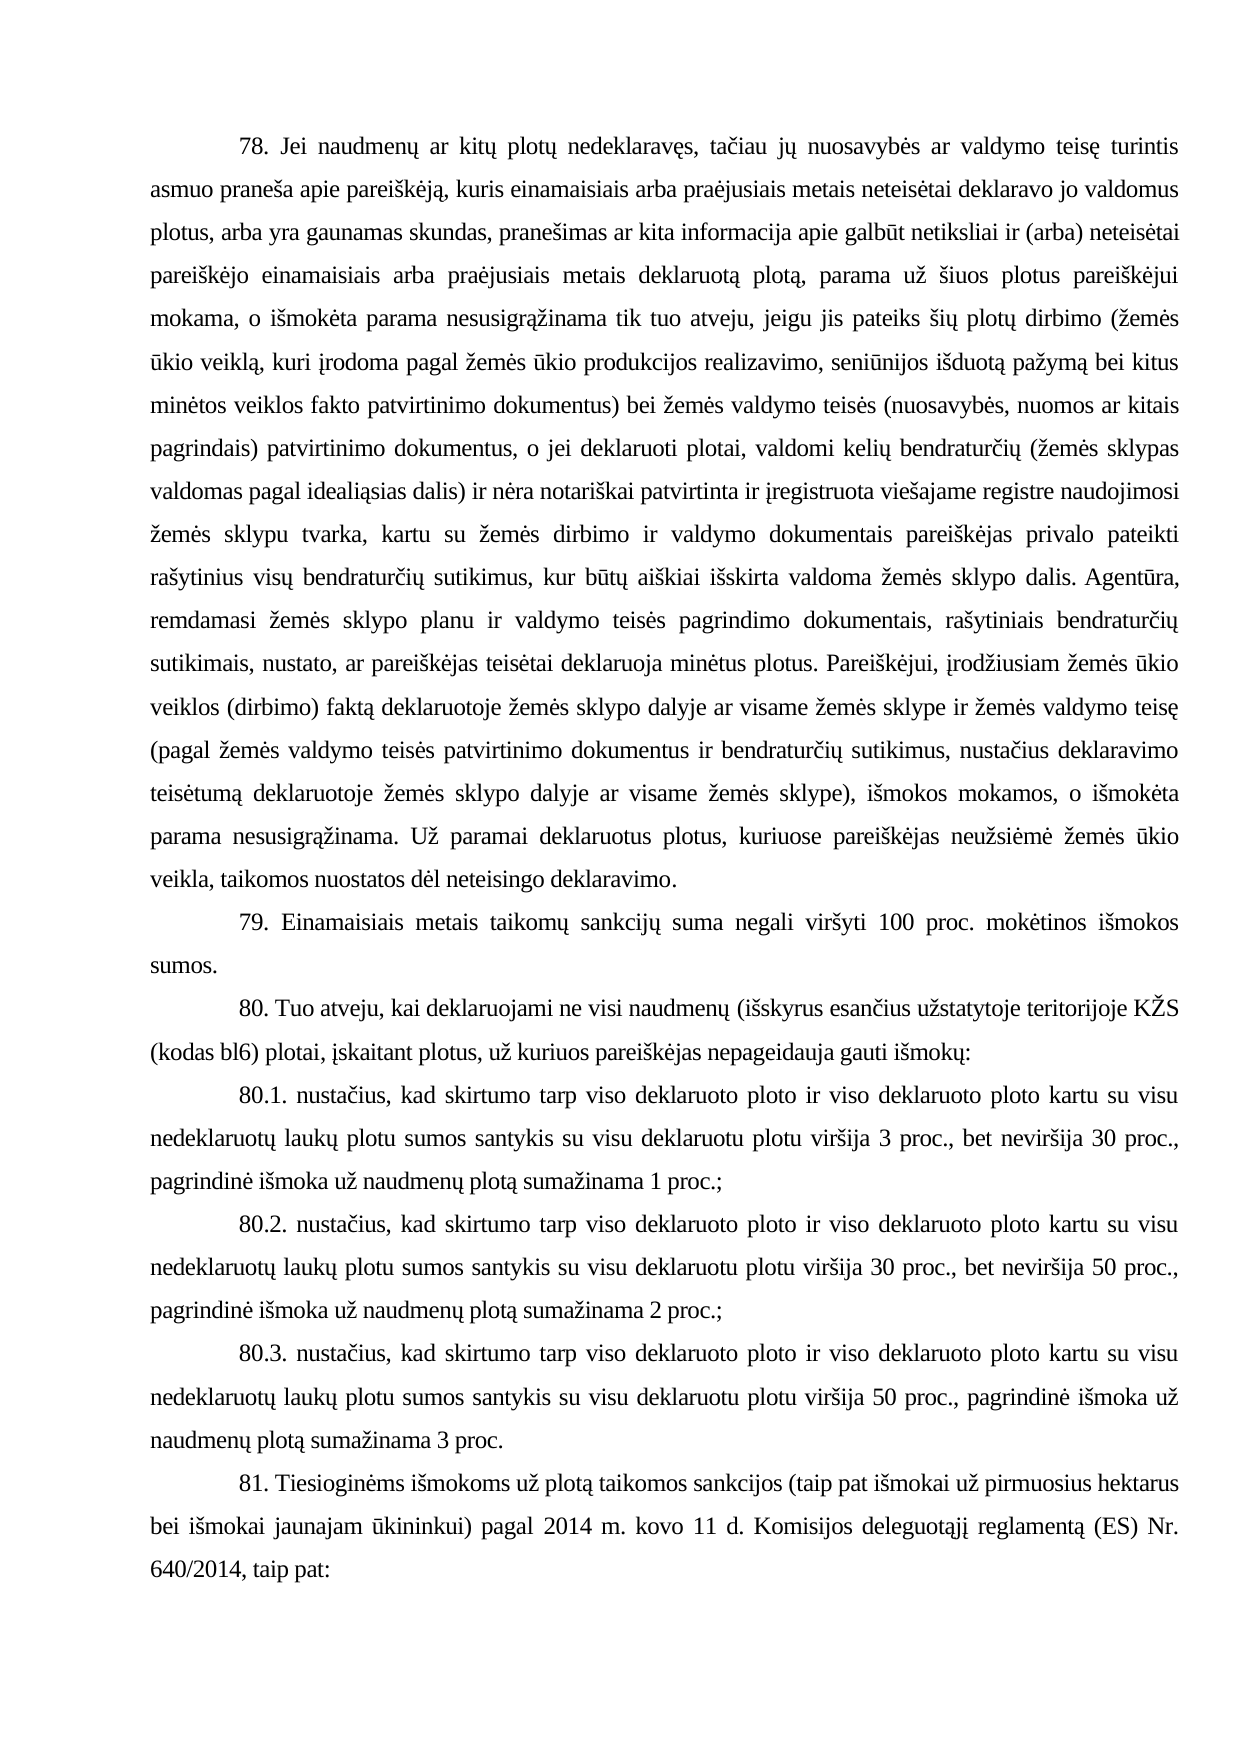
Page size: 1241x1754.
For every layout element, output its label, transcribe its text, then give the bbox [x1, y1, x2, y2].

text 80. Tuo atveju, kai deklaruojami ne visi naudmenų (išskyrus esančius užstatytoje teritorijoje KŽS (kodas bl6) plotai, įskaitant plotus, už kuriuos pareiškėjas nepageidauja gauti išmokų: [150, 993, 1180, 1065]
text 80.3. nustačius, kad skirtumo tarp viso deklaruoto ploto ir viso deklaruoto ploto kartu su visu nedeklaruotų laukų plotu sumos santykis su visu deklaruotu plotu viršija 50 proc., pagrindinė išmoka už naudmenų plotą sumažinama 3 proc. [150, 1338, 1180, 1453]
text 80.2. nustačius, kad skirtumo tarp viso deklaruoto ploto ir viso deklaruoto ploto kartu su visu nedeklaruotų laukų plotu sumos santykis su visu deklaruotu plotu viršija 30 proc., bet neviršija 50 proc., pagrindinė išmoka už naudmenų plotą sumažinama 2 proc.; [150, 1209, 1180, 1324]
text 78. Jei naudmenų ar kitų plotų nedeklaravęs, tačiau jų nuosavybės ar valdymo teisę turintis asmuo praneša apie pareiškėją, kuris einamaisiais arba praėjusiais metais neteisėtai deklaravo jo valdomus plotus, arba yra gaunamas skundas, pranešimas ar kita informacija apie galbūt netiksliai ir (arba) neteisėtai pareiškėjo einamaisiais arba praėjusiais metais deklaruotą plotą, parama už šiuos plotus pareiškėjui mokama, o išmokėta parama nesusigrąžinama tik tuo atveju, jeigu jis pateiks šių plotų dirbimo (žemės ūkio veiklą, kuri įrodoma pagal žemės ūkio produkcijos realizavimo, seniūnijos išduotą pažymą bei kitus minėtos veiklos fakto patvirtinimo dokumentus) bei žemės valdymo teisės (nuosavybės, nuomos ar kitais pagrindais) patvirtinimo dokumentus, o jei deklaruoti plotai, valdomi kelių bendraturčių (žemės sklypas valdomas pagal idealiąsias dalis) ir nėra notariškai patvirtinta ir įregistruota viešajame registre naudojimosi žemės sklypu tvarka, kartu su žemės dirbimo ir valdymo dokumentais pareiškėjas privalo pateikti rašytinius visų bendraturčių sutikimus, kur būtų aiškiai išskirta valdoma žemės sklypo dalis. Agentūra, remdamasi žemės sklypo planu ir valdymo teisės pagrindimo dokumentais, rašytiniais bendraturčių sutikimais, nustato, ar pareiškėjas teisėtai deklaruoja minėtus plotus. Pareiškėjui, įrodžiusiam žemės ūkio veiklos (dirbimo) faktą deklaruotoje žemės sklypo dalyje ar visame žemės sklype ir žemės valdymo teisę (pagal žemės valdymo teisės patvirtinimo dokumentus ir bendraturčių sutikimus, nustačius deklaravimo teisėtumą deklaruotoje žemės sklypo dalyje ar visame žemės sklype), išmokos mokamos, o išmokėta parama nesusigrąžinama. Už paramai deklaruotus plotus, kuriuose pareiškėjas neužsiėmė žemės ūkio veikla, taikomos nuostatos dėl neteisingo deklaravimo. [150, 131, 1180, 893]
text 80.1. nustačius, kad skirtumo tarp viso deklaruoto ploto ir viso deklaruoto ploto kartu su visu nedeklaruotų laukų plotu sumos santykis su visu deklaruotu plotu viršija 3 proc., bet neviršija 30 proc., pagrindinė išmoka už naudmenų plotą sumažinama 1 proc.; [150, 1080, 1180, 1195]
text 81. Tiesioginėms išmokoms už plotą taikomos sankcijos (taip pat išmokai už pirmuosius hektarus bei išmokai jaunajam ūkininkui) pagal 2014 m. kovo 11 d. Komisijos deleguotąjį reglamentą (ES) Nr. 640/2014, taip pat: [150, 1468, 1180, 1583]
text 79. Einamaisiais metais taikomų sankcijų suma negali viršyti 100 proc. mokėtinos išmokos sumos. [150, 907, 1180, 979]
